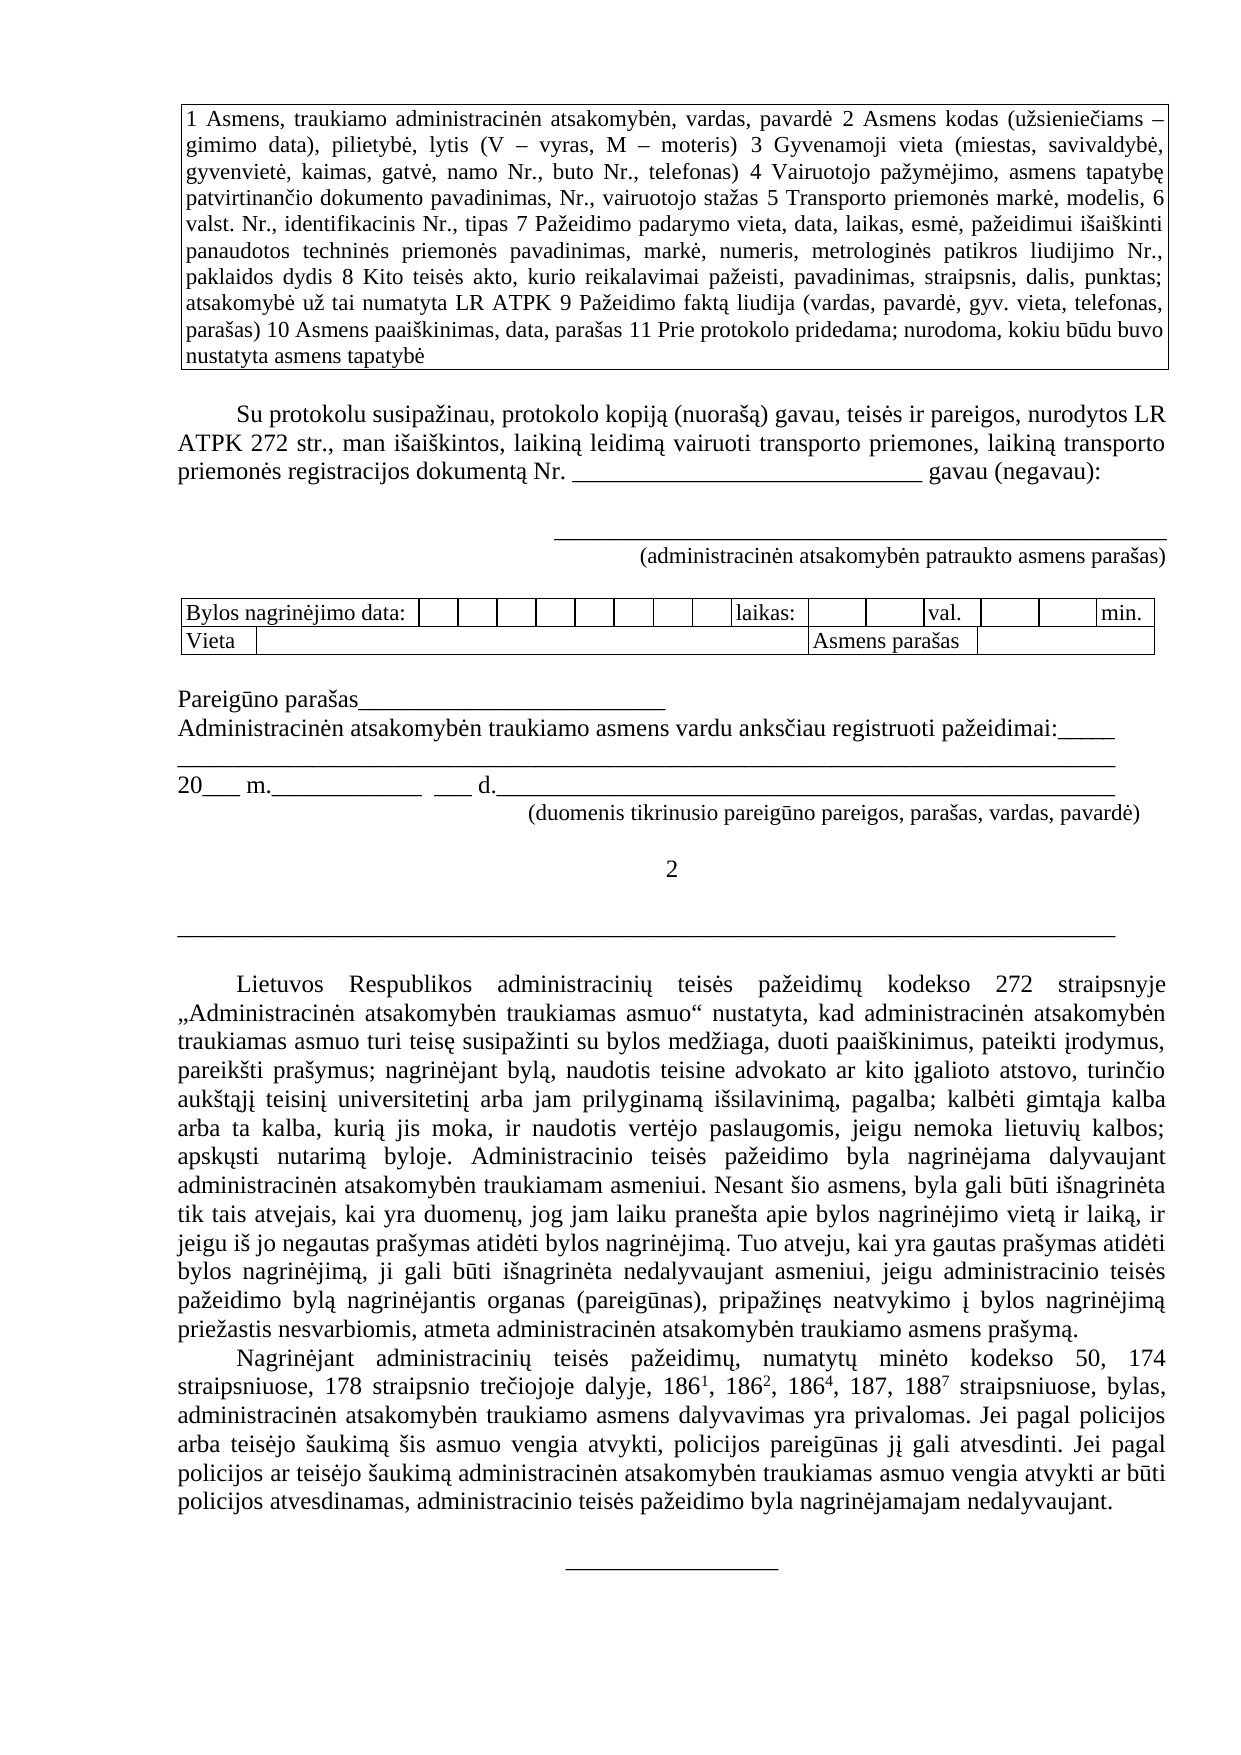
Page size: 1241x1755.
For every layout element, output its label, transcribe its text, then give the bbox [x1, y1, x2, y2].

table_cell [804, 627, 808, 653]
table_cell [257, 627, 261, 653]
table_header [1092, 599, 1096, 626]
table_cell Vieta [182, 627, 186, 653]
table_header [649, 599, 653, 626]
text _________________________________________________ [177, 514, 1166, 543]
table_header [919, 599, 923, 626]
table_header min. [1150, 599, 1154, 626]
table_cell [1150, 627, 1154, 653]
table_header min. [1097, 599, 1101, 626]
text _ [177, 741, 1166, 770]
text 2 [177, 854, 1166, 883]
text (duomenis tikrinusio pareigūno pareigos, parašas, vardas, pavardė) [502, 799, 1166, 825]
text _ [177, 911, 1166, 940]
table_header [727, 599, 731, 626]
text Administracinėn atsakomybėn traukiamo asmens vardu anksčiau registruoti pažeidimai: [177, 713, 1166, 741]
text Nagrinėjant administracinių teisės pažeidimų, numatytų minėto kodekso 50, 174 straipsniuose, 178 straipsnio trečiojoje dalyje, 1861, 1862, 1864, 187, 1887 straipsniuose, bylas, administracinėn atsakomybėn traukiamo asmens dalyvavimas yra privalomas. Jei pagal policijos arba teisėjo šaukimą šis asmuo vengia atvykti, policijos pareigūnas jį gali atvesdinti. Jei pagal policijos ar teisėjo šaukimą administracinėn atsakomybėn traukiamas asmuo vengia atvykti ar būti policijos atvesdinamas, administracinio teisės pažeidimo byla nagrinėjamajam nedalyvaujant. [177, 1343, 1166, 1515]
text Lietuvos Respublikos administracinių teisės pažeidimų kodekso 272 straipsnyje „Administracinėn atsakomybėn traukiamas asmuo“ nustatyta, kad administracinėn atsakomybėn traukiamas asmuo turi teisę susipažinti su bylos medžiaga, duoti paaiškinimus, pateikti įrodymus, pareikšti prašymus; nagrinėjant bylą, naudotis teisine advokato ar kito įgalioto atstovo, turinčio aukštąjį teisinį universitetinį arba jam prilyginamą išsilavinimą, pagalba; kalbėti gimtąja kalba arba ta kalba, kurią jis moka, ir naudotis vertėjo paslaugomis, jeigu nemoka lietuvių kalbos; apskųsti nutarimą byloje. Administracinio teisės pažeidimo byla nagrinėjama dalyvaujant administracinėn atsakomybėn traukiamam asmeniui. Nesant šio asmens, byla gali būti išnagrinėta tik tais atvejais, kai yra duomenų, jog jam laiku pranešta apie bylos nagrinėjimo vietą ir laiką, ir jeigu iš jo negautas prašymas atidėti bylos nagrinėjimą. Tuo atveju, kai yra gautas prašymas atidėti bylos nagrinėjimą, ji gali būti išnagrinėta nedalyvaujant asmeniui, jeigu administracinio teisės pažeidimo bylą nagrinėjantis organas (pareigūnas), pripažinęs neatvykimo į bylos nagrinėjimą priežastis nesvarbiomis, atmeta administracinėn atsakomybėn traukiamo asmens prašymą. [177, 969, 1166, 1343]
text Pareigūno parašas [177, 684, 1166, 713]
text Su protokolu susipažinau, protokolo kopiją (nuorašą) gavau, teisės ir pareigos, nurodytos LR ATPK 272 str., man išaiškintos, laikiną leidimą vairuoti transporto priemones, laikiną transporto priemonės registracijos dokumentą Nr. ____________________________ gavau (negavau): [177, 399, 1166, 485]
table_header [688, 599, 692, 626]
text 20___ m.____________ ___ d. [177, 770, 1166, 799]
table_cell Vieta [252, 627, 256, 653]
text _________________ [177, 1544, 1166, 1573]
text (administracinėn atsakomybėn patraukto asmens parašas) [177, 543, 1166, 569]
